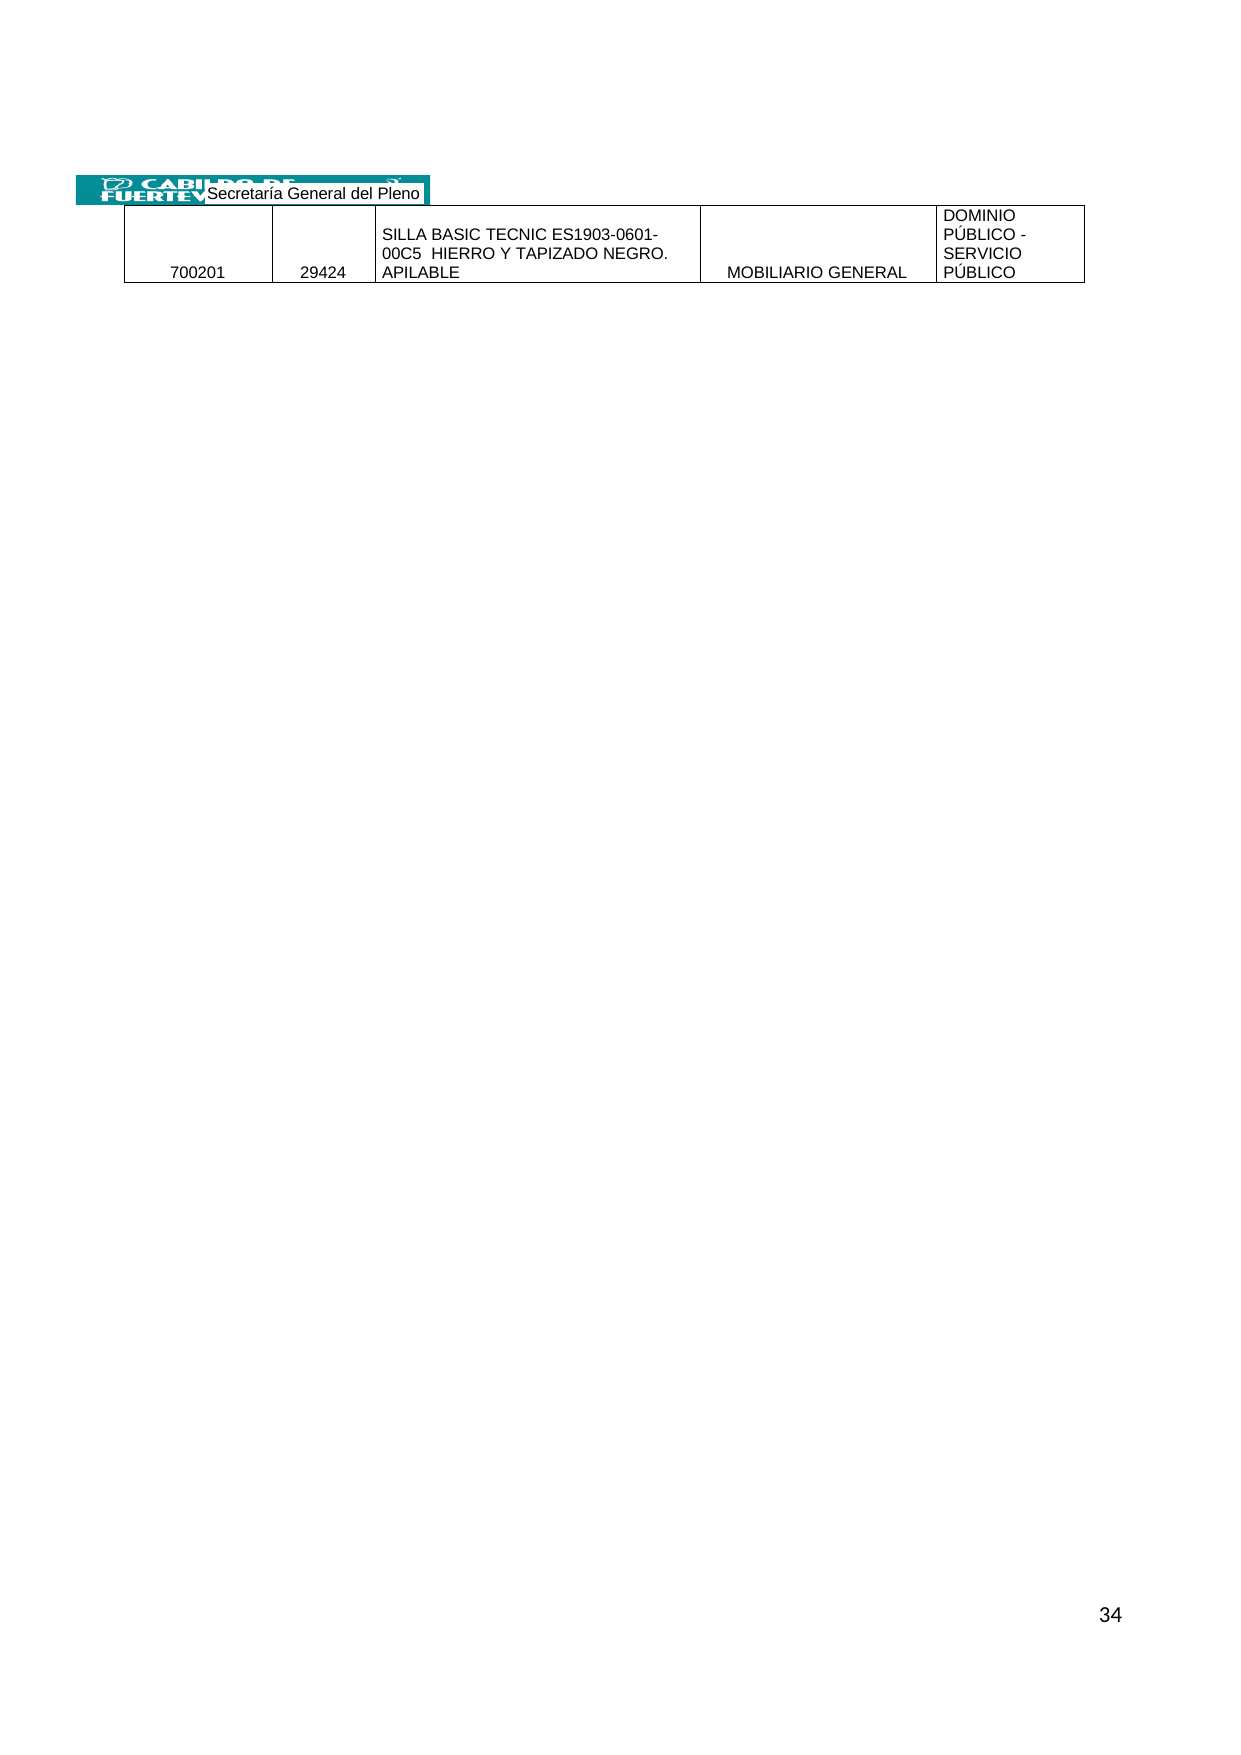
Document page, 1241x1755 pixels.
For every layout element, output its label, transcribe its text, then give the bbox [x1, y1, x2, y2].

table_cell 700201 [125, 206, 272, 282]
table_cell MOBILIARIO GENERAL [701, 206, 936, 282]
table_cell 29424 [273, 206, 375, 282]
table_cell DOMINIO PÚBLICO - SERVICIO PÚBLICO [937, 206, 1084, 282]
picture [75, 175, 431, 205]
table_cell SILLA BASIC TECNIC ES1903-0601- 00C5 HIERRO Y TAPIZADO NEGRO. APILABLE [376, 206, 700, 282]
